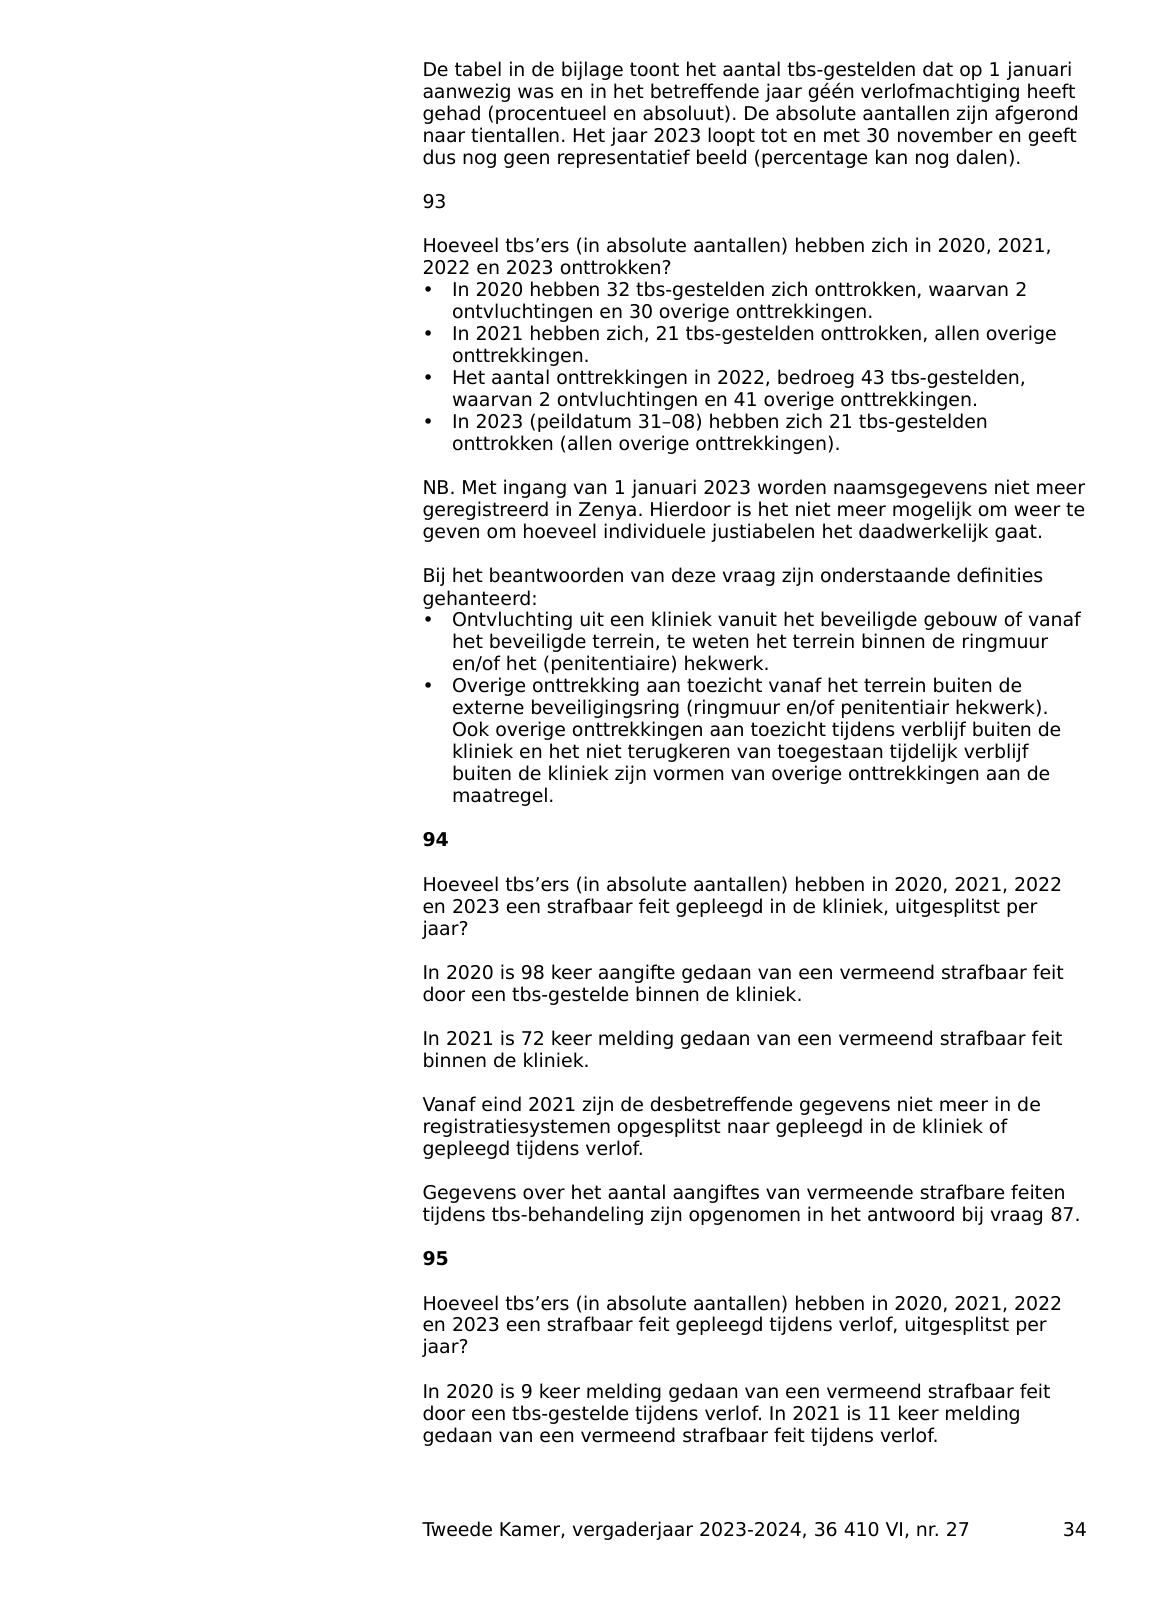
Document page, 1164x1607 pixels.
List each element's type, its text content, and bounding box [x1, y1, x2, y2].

text Hoeveel tbs’ers (in absolute aantallen) hebben zich in 2020, 2021, 2022 en 2023 onttrokken? [422, 235, 1087, 279]
text • Het aantal onttrekkingen in 2022, bedroeg 43 tbs-gestelden, waarvan 2 ontvluchtingen en 41 overige onttrekkingen. [422, 367, 1087, 411]
subtitle 95 [422, 1248, 1087, 1270]
text In 2020 is 98 keer aangifte gedaan van een vermeend strafbaar feit door een tbs-gestelde binnen de kliniek. [422, 962, 1087, 1006]
text • In 2023 (peildatum 31–08) hebben zich 21 tbs-gestelden onttrokken (allen overige onttrekkingen). [422, 411, 1087, 455]
subtitle 94 [422, 829, 1087, 851]
text NB. Met ingang van 1 januari 2023 worden naamsgegevens niet meer geregistreerd in Zenya. Hierdoor is het niet meer mogelijk om weer te geven om hoeveel individuele justiabelen het daadwerkelijk gaat. [422, 477, 1087, 543]
text Vanaf eind 2021 zijn de desbetreffende gegevens niet meer in de registratiesystemen opgesplitst naar gepleegd in de kliniek of gepleegd tijdens verlof. [422, 1094, 1087, 1160]
text • In 2021 hebben zich, 21 tbs-gestelden onttrokken, allen overige onttrekkingen. [422, 323, 1087, 367]
text De tabel in de bijlage toont het aantal tbs-gestelden dat op 1 januari aanwezig was en in het betreffende jaar géén verlofmachtiging heeft gehad (procentueel en absoluut). De absolute aantallen zijn afgerond naar tientallen. Het jaar 2023 loopt tot en met 30 november en geeft dus nog geen representatief beeld (percentage kan nog dalen). [422, 59, 1087, 169]
text In 2020 is 9 keer melding gedaan van een vermeend strafbaar feit door een tbs-gestelde tijdens verlof. In 2021 is 11 keer melding gedaan van een vermeend strafbaar feit tijdens verlof. [422, 1381, 1087, 1446]
text 93 [422, 191, 1087, 213]
text Bij het beantwoorden van deze vraag zijn onderstaande definities gehanteerd: [422, 565, 1087, 609]
text • In 2020 hebben 32 tbs-gestelden zich onttrokken, waarvan 2 ontvluchtingen en 30 overige onttrekkingen. [422, 279, 1087, 323]
text • Overige onttrekking aan toezicht vanaf het terrein buiten de externe beveiligingsring (ringmuur en/of penitentiair hekwerk). Ook overige onttrekkingen aan toezicht tijdens verblijf buiten de kliniek en het niet terugkeren van toegestaan tijdelijk verblijf buiten de kliniek zijn vormen van overige onttrekkingen aan de maatregel. [422, 675, 1087, 807]
text In 2021 is 72 keer melding gedaan van een vermeend strafbaar feit binnen de kliniek. [422, 1028, 1087, 1072]
text • Ontvluchting uit een kliniek vanuit het beveiligde gebouw of vanaf het beveiligde terrein, te weten het terrein binnen de ringmuur en/of het (penitentiaire) hekwerk. [422, 609, 1087, 675]
text Hoeveel tbs’ers (in absolute aantallen) hebben in 2020, 2021, 2022 en 2023 een strafbaar feit gepleegd in de kliniek, uitgesplitst per jaar? [422, 873, 1087, 939]
text Hoeveel tbs’ers (in absolute aantallen) hebben in 2020, 2021, 2022 en 2023 een strafbaar feit gepleegd tijdens verlof, uitgesplitst per jaar? [422, 1292, 1087, 1358]
text Gegevens over het aantal aangiftes van vermeende strafbare feiten tijdens tbs-behandeling zijn opgenomen in het antwoord bij vraag 87. [422, 1182, 1087, 1226]
